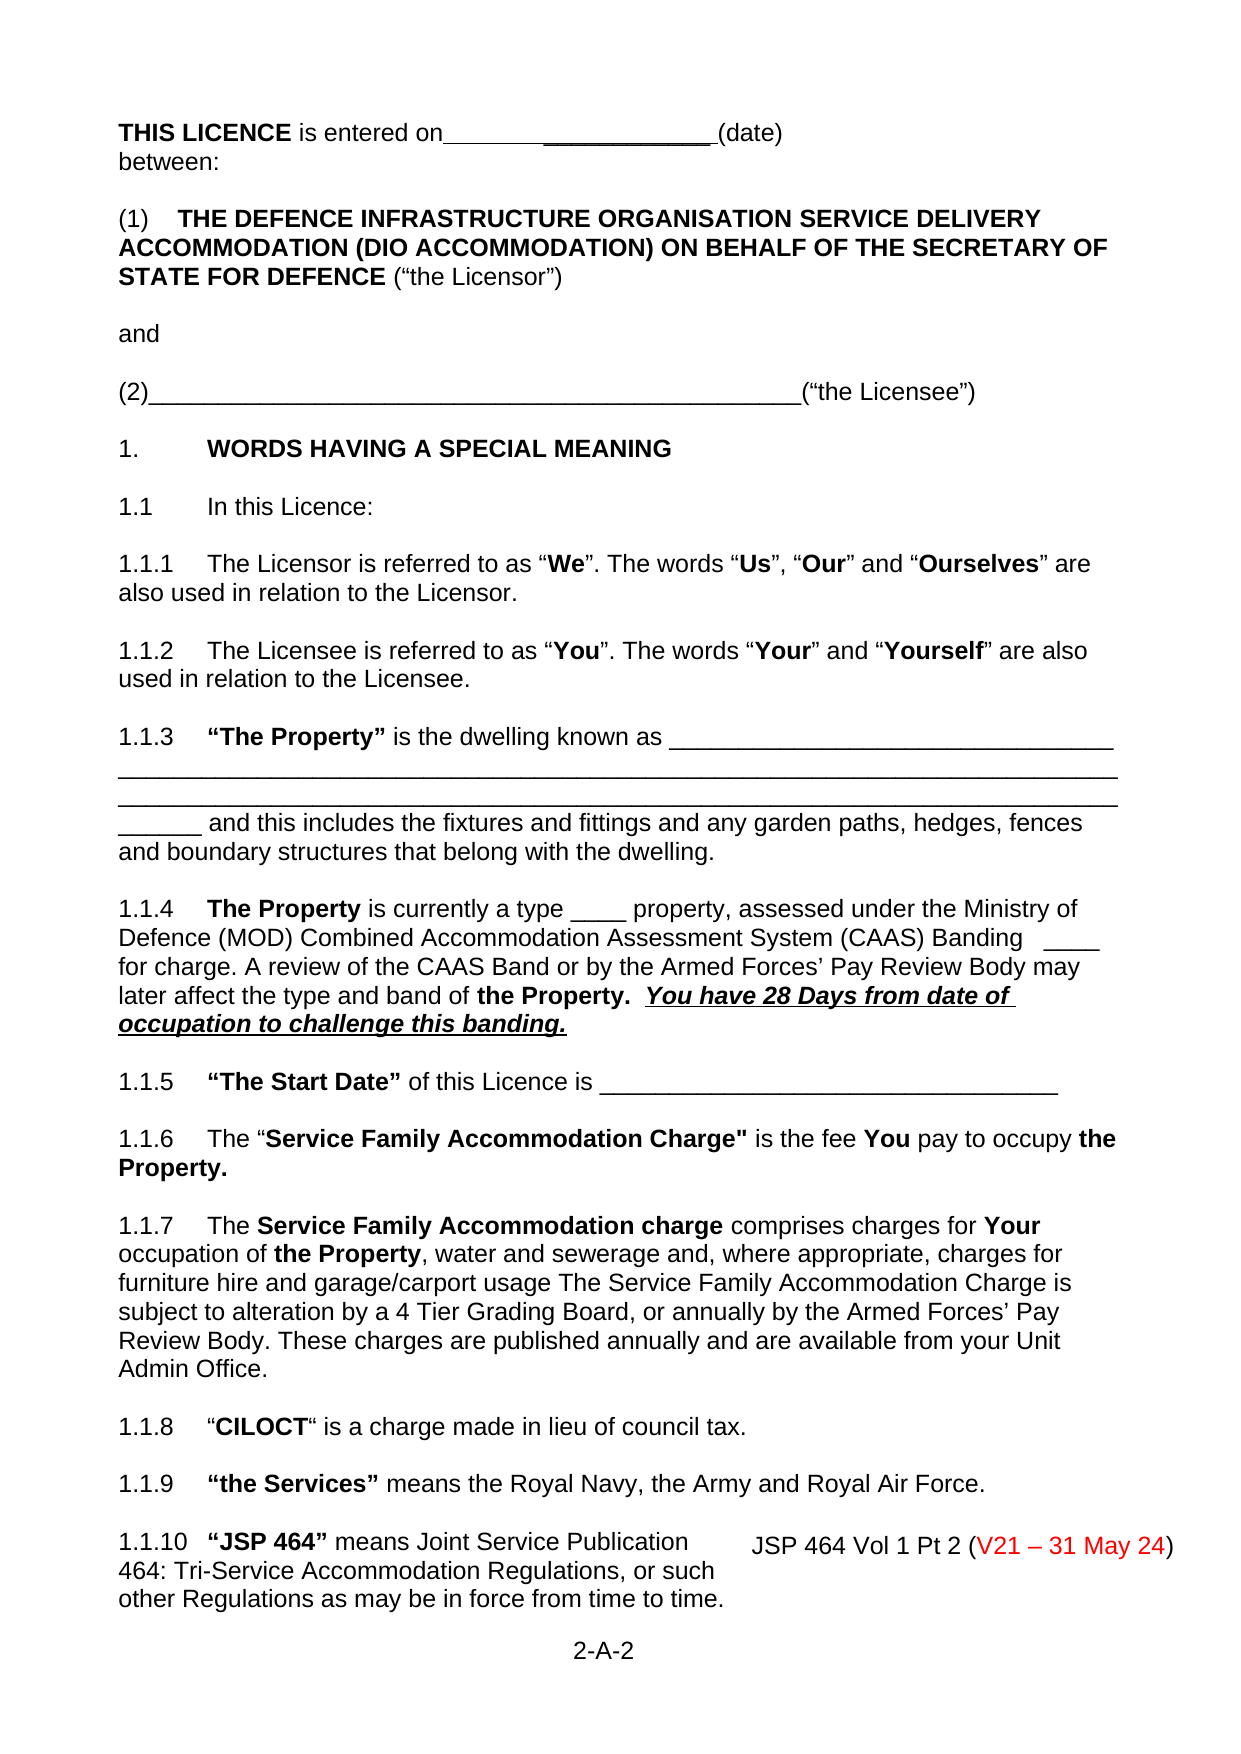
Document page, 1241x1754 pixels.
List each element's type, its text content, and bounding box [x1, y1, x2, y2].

list “the Services” means the Royal Navy, the Army and Royal Air Force. [118, 1469, 1122, 1498]
list WORDS HAVING A SPECIAL MEANING [118, 434, 1122, 463]
text THIS LICENCE is entered on ____________ (date) between: [118, 118, 1122, 176]
list “The Start Date” of this Licence is _________________________________ [118, 1067, 1122, 1096]
list “CILOCT“ is a charge made in lieu of council tax. [118, 1412, 1122, 1441]
list The Licensor is referred to as “We”. The words “Us”, “Our” and “Ourselves” are also used in relation to the Licensor. [118, 549, 1122, 607]
text (1) THE DEFENCE INFRASTRUCTURE ORGANISATION SERVICE DELIVERY ACCOMMODATION (DIO ACCOMMODATION) ON BEHALF OF THE SECRETARY OF STATE FOR DEFENCE (“the Licensor”) [118, 204, 1122, 291]
list The Property is currently a type ____ property, assessed under the Ministry of Defence (MOD) Combined Accommodation Assessment System (CAAS) Banding ____ for charge. A review of the CAAS Band or by the Armed Forces’ Pay Review Body may later affect the type and band of the Property. You have 28 Days from date of occupation to challenge this banding. [118, 894, 1122, 1038]
list “The Property” is the dwelling known as ________________________________ ______________________________________________________________________________________________________________________________________________________ and this includes the fixtures and fittings and any garden paths, hedges, fences and boundary structures that belong with the dwelling. [118, 722, 1122, 866]
list The Licensee is referred to as “You”. The words “Your” and “Yourself” are also used in relation to the Licensee. [118, 636, 1122, 693]
list “JSP 464” means Joint Service Publication 464: Tri-Service Accommodation Regulations, or such other Regulations as may be in force from time to time. [118, 1527, 736, 1613]
list In this Licence: [118, 492, 1122, 521]
text (2)_______________________________________________(“the Licensee”) [118, 377, 1122, 406]
list The “Service Family Accommodation Charge" is the fee You pay to occupy the Property. [118, 1124, 1122, 1182]
list The Service Family Accommodation charge comprises charges for Your occupation of the Property, water and sewerage and, where appropriate, charges for furniture hire and garage/carport usage The Service Family Accommodation Charge is subject to alteration by a 4 Tier Grading Board, or annually by the Armed Forces’ Pay Review Body. These charges are published annually and are available from your Unit Admin Office. [118, 1211, 1122, 1383]
text and [118, 319, 1122, 348]
